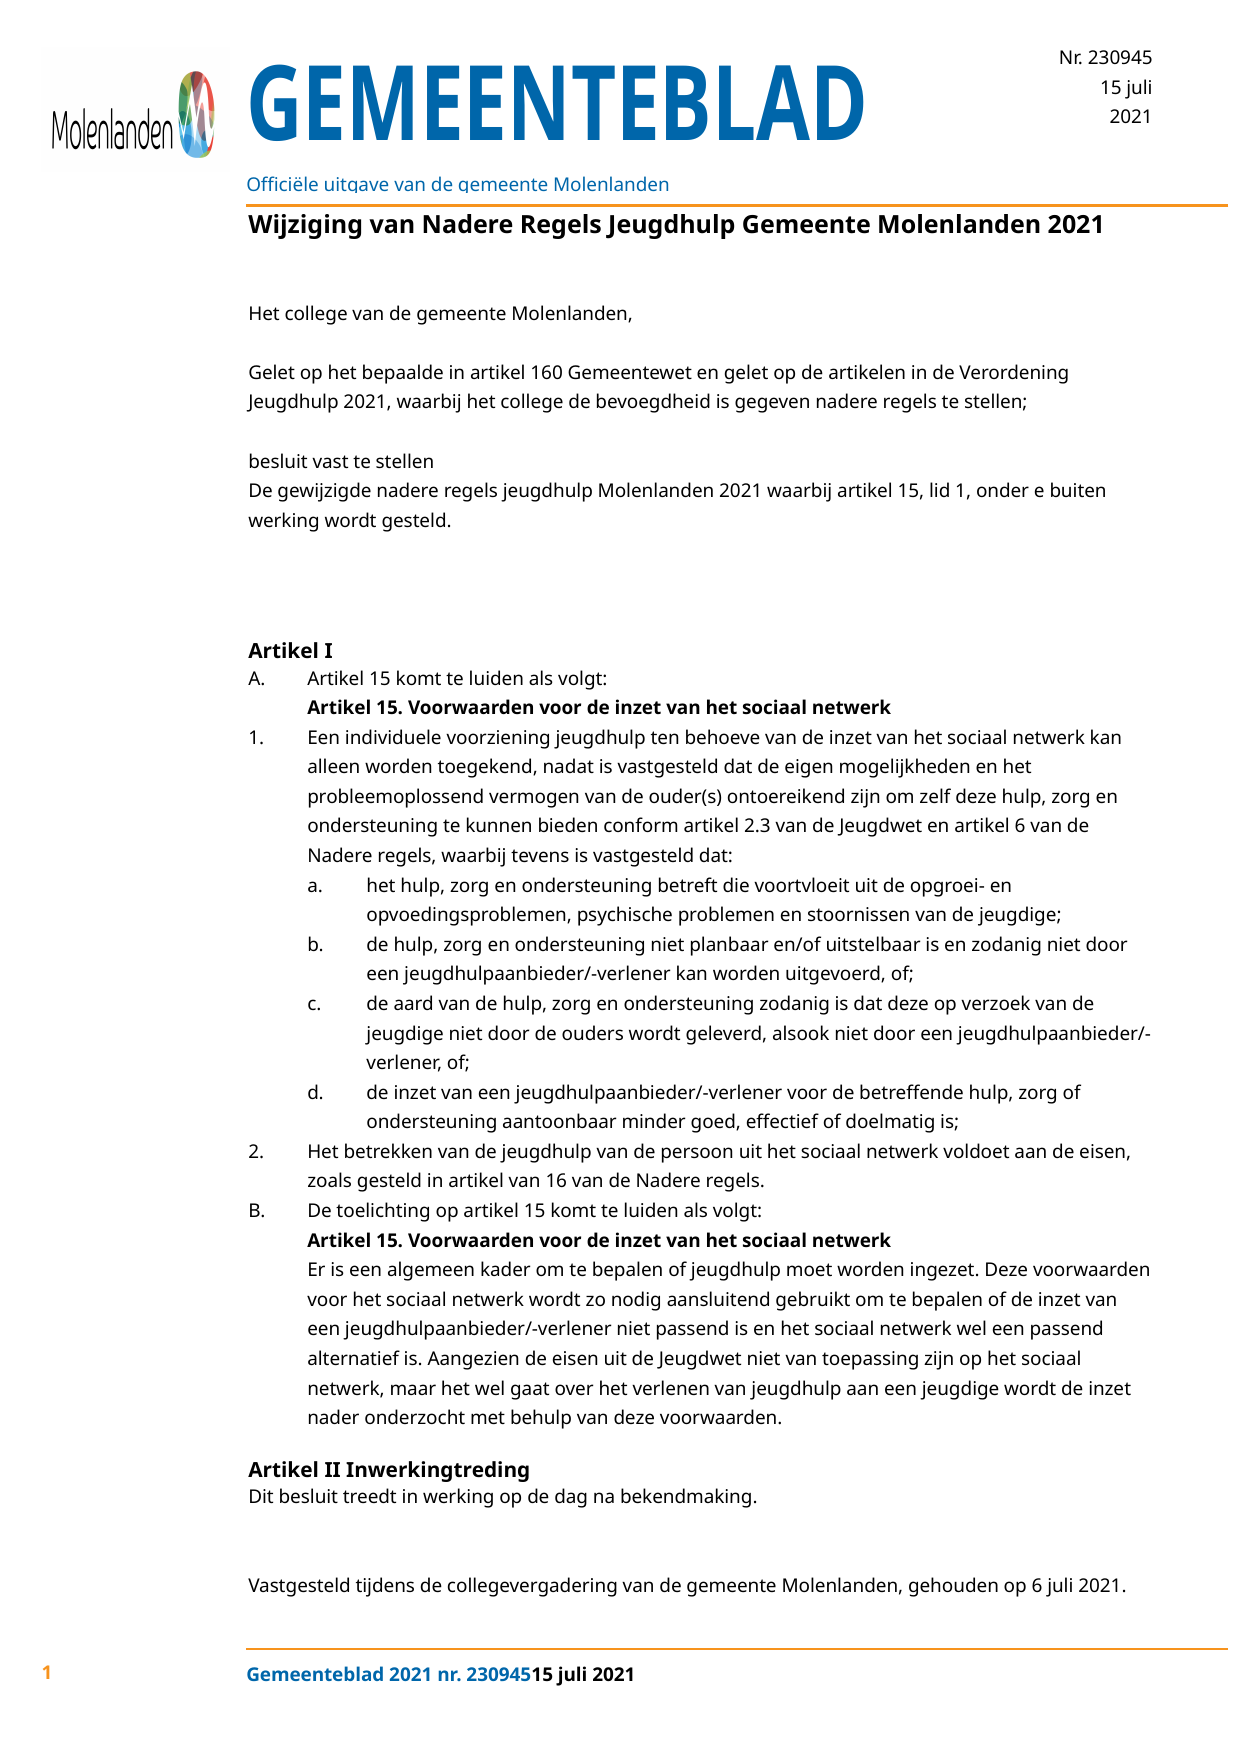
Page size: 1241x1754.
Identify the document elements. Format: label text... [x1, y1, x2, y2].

text Artikel II Inwerkingtreding [248, 1455, 1152, 1483]
list De toelichting op artikel 15 komt te luiden als volgt: [248, 1197, 1152, 1223]
text Gelet op het bepaalde in artikel 160 Gemeentewet en gelet op de artikelen in de Verordening Jeugdhulp 2021, waarbij het college de bevoegdheid is gegeven nadere regels te stellen; [248, 359, 1152, 414]
picture [41, 47, 231, 172]
list Artikel 15. Voorwaarden voor de inzet van het sociaal netwerk [248, 694, 1152, 720]
list Artikel 15 komt te luiden als volgt: [248, 665, 1152, 690]
text besluit vast te stellen [248, 448, 1152, 473]
list Artikel 15. Voorwaarden voor de inzet van het sociaal netwerk [248, 1227, 1152, 1252]
text Dit besluit treedt in werking op de dag na bekendmaking. [248, 1483, 1152, 1509]
list Een individuele voorziening jeugdhulp ten behoeve van de inzet van het sociaal netwerk kan alleen worden toegekend, nadat is vastgesteld dat de eigen mogelijkheden en het probleemoplossend vermogen van de ouder(s) ontoereikend zijn om zelf deze hulp, zorg en ondersteuning te kunnen bieden conform artikel 2.3 van de Jeugdwet en artikel 6 van de Nadere regels, waarbij tevens is vastgesteld dat: [248, 724, 1152, 868]
list Het betrekken van de jeugdhulp van de persoon uit het sociaal netwerk voldoet aan de eisen, zoals gesteld in artikel van 16 van de Nadere regels. [248, 1138, 1152, 1193]
text Artikel I [248, 636, 1152, 665]
list de inzet van een jeugdhulpaanbieder/-verlener voor de betreffende hulp, zorg of ondersteuning aantoonbaar minder goed, effectief of doelmatig is; [307, 1079, 1152, 1134]
text De gewijzigde nadere regels jeugdhulp Molenlanden 2021 waarbij artikel 15, lid 1, onder e buiten werking wordt gesteld. [248, 477, 1152, 533]
list de aard van de hulp, zorg en ondersteuning zodanig is dat deze op verzoek van de jeugdige niet door de ouders wordt geleverd, alsook niet door een jeugdhulpaanbieder/-verlener, of; [307, 990, 1152, 1075]
list Er is een algemeen kader om te bepalen of jeugdhulp moet worden ingezet. Deze voorwaarden voor het sociaal netwerk wordt zo nodig aansluitend gebruikt om te bepalen of de inzet van een jeugdhulpaanbieder/-verlener niet passend is en het sociaal netwerk wel een passend alternatief is. Aangezien de eisen uit de Jeugdwet niet van toepassing zijn op het sociaal netwerk, maar het wel gaat over het verlenen van jeugdhulp aan een jeugdige wordt de inzet nader onderzocht met behulp van deze voorwaarden. [248, 1256, 1152, 1430]
list het hulp, zorg en ondersteuning betreft die voortvloeit uit de opgroei- en opvoedingsproblemen, psychische problemen en stoornissen van de jeugdige; [307, 872, 1152, 927]
text Het college van de gemeente Molenlanden, [248, 300, 1152, 326]
list de hulp, zorg en ondersteuning niet planbaar en/of uitstelbaar is en zodanig niet door een jeugdhulpaanbieder/-verlener kan worden uitgevoerd, of; [307, 931, 1152, 986]
text Vastgesteld tijdens de collegevergadering van de gemeente Molenlanden, gehouden op 6 juli 2021. [248, 1572, 1152, 1598]
text Wijziging van Nadere Regels Jeugdhulp Gemeente Molenlanden 2021 [248, 207, 1152, 241]
